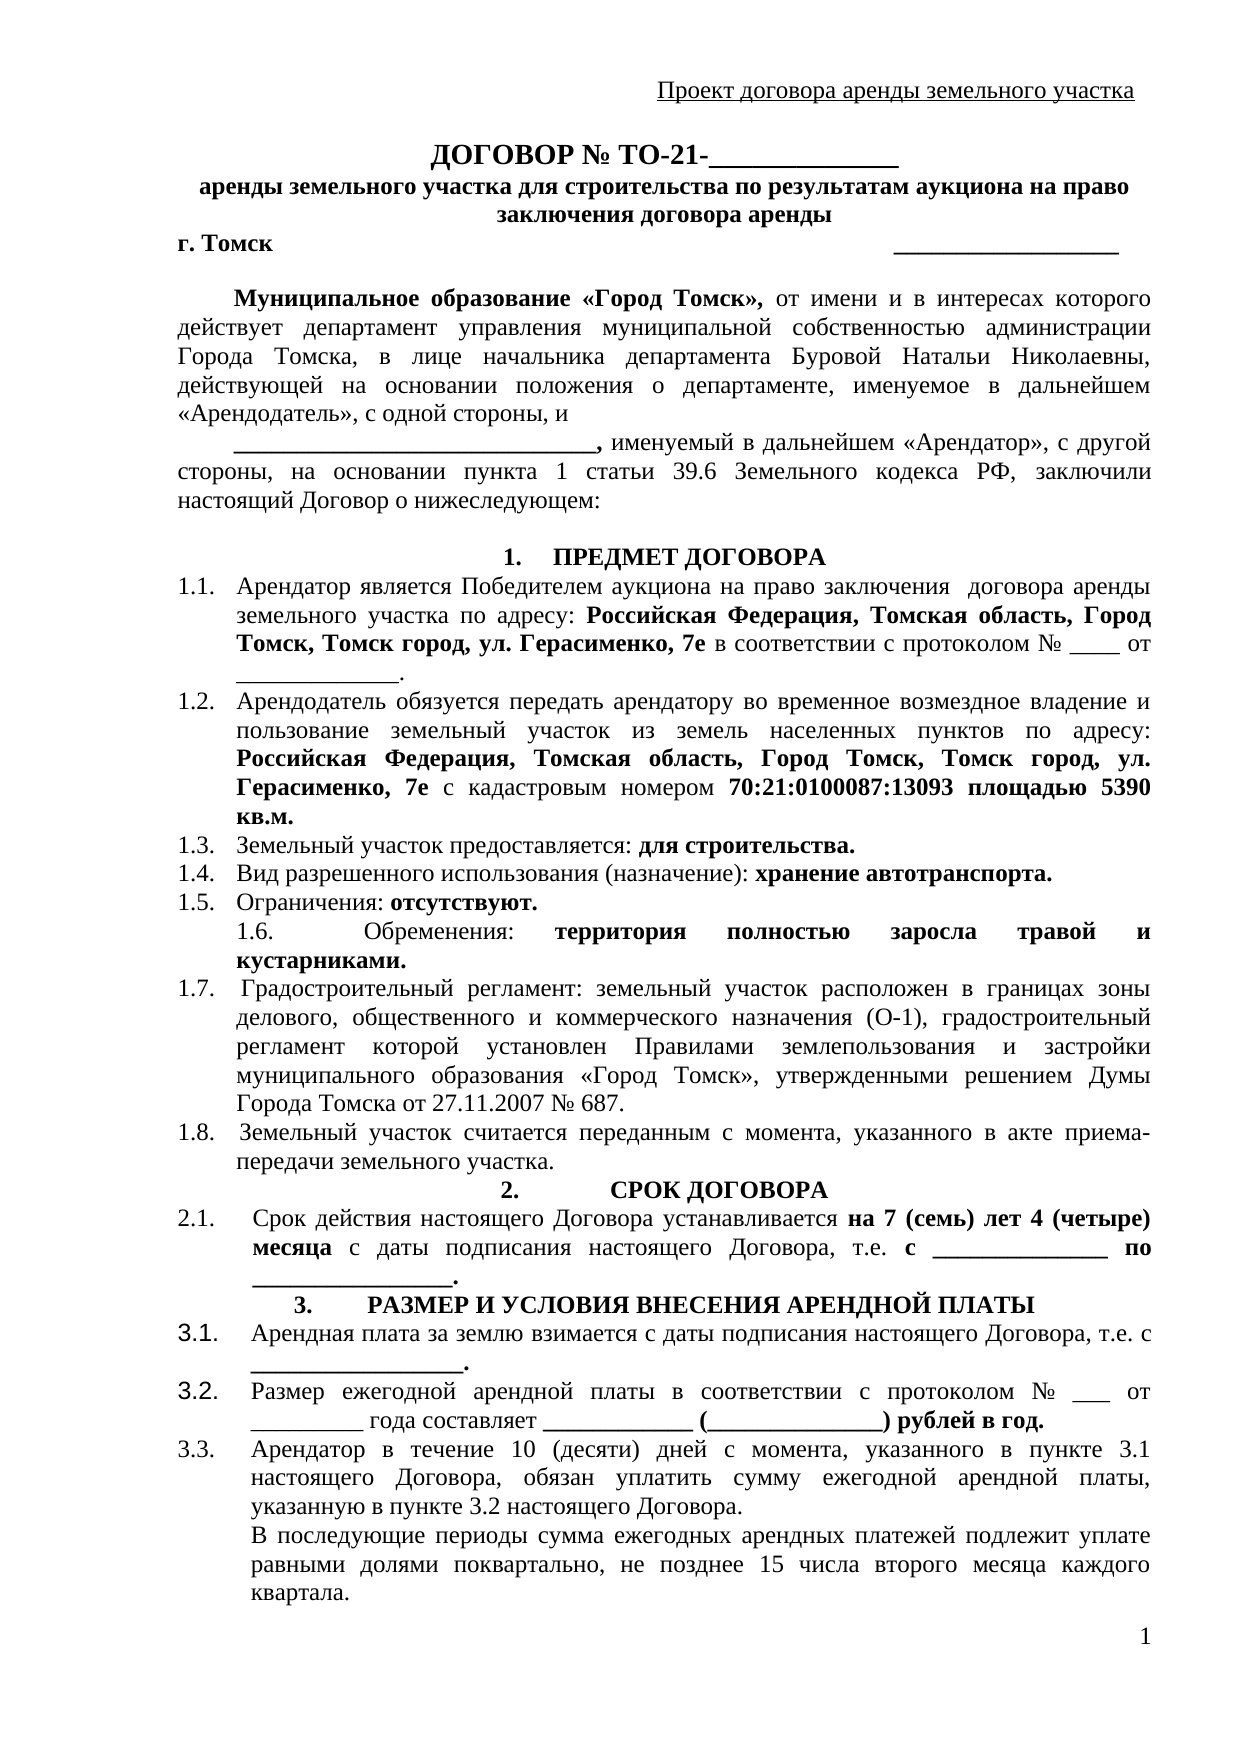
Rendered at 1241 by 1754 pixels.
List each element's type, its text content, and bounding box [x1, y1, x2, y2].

list Размер ежегодной арендной платы в соответствии с протоколом № ___ от _________ года составляет ____________ (______________) рублей в год. [177, 1376, 1152, 1434]
list Арендодатель обязуется передать арендатору во временное возмездное владение и пользование земельный участок из земель населенных пунктов по адресу: Российская Федерация, Томская область, Город Томск, Томск город, ул. Герасименко, 7е с кадастровым номером 70:21:0100087:13093 площадью 5390 кв.м. [177, 686, 1152, 830]
list Обременения: территория полностью заросла травой и кустарниками. [236, 916, 1152, 973]
list Срок действия настоящего Договора устанавливается на 7 (семь) лет 4 (четыре) месяца с даты подписания настоящего Договора, т.е. с ______________ по ________________. [177, 1203, 1152, 1290]
text Муниципальное образование «Город Томск», от имени и в интересах которого действует департамент управления муниципальной собственностью администрации Города Томска, в лице начальника департамента Буровой Натальи Николаевны, действующей на основании положения о департаменте, именуемое в дальнейшем «Арендодатель», с одной стороны, и [177, 283, 1152, 427]
text ДОГОВОР № ТО-21-_____________ [177, 137, 1152, 171]
list Земельный участок считается переданным с момента, указанного в акте приема-передачи земельного участка. [177, 1117, 1152, 1175]
text Проект договора аренды земельного участка [177, 75, 1152, 104]
list Вид разрешенного использования (назначение): хранение автотранспорта. [177, 858, 1152, 887]
text В последующие периоды сумма ежегодных арендных платежей подлежит уплате равными долями поквартально, не позднее 15 числа второго месяца каждого квартала. [251, 1520, 1152, 1606]
list Арендатор в течение 10 (десяти) дней с момента, указанного в пункте 3.1 настоящего Договора, обязан уплатить сумму ежегодной арендной платы, указанную в пункте 3.2 настоящего Договора. [177, 1434, 1152, 1520]
list Ограничения: отсутствуют. [177, 887, 1152, 916]
list Арендная плата за землю взимается с даты подписания настоящего Договора, т.е. с _________________. [177, 1318, 1152, 1376]
list Градостроительный регламент: земельный участок расположен в границах зоны делового, общественного и коммерческого назначения (О-1), градостроительный регламент которой установлен Правилами землепользования и застройки муниципального образования «Город Томск», утвержденными решением Думы Города Томска от 27.11.2007 № 687. [177, 973, 1152, 1117]
list Земельный участок предоставляется: для строительства. [177, 830, 1152, 858]
subtitle аренды земельного участка для строительства по результатам аукциона на право заключения договора аренды [177, 171, 1152, 228]
list РАЗМЕР И УСЛОВИЯ ВНЕСЕНИЯ АРЕНДНОЙ ПЛАТЫ [177, 1290, 1152, 1318]
text г. Томск __________________ [177, 228, 1152, 257]
text _____________________________, именуемый в дальнейшем «Арендатор», с другой стороны, на основании пункта 1 статьи 39.6 Земельного кодекса РФ, заключили настоящий Договор о нижеследующем: [177, 427, 1152, 513]
list ПРЕДМЕТ ДОГОВОРА [177, 542, 1152, 571]
list СРОК ДОГОВОРА [177, 1175, 1152, 1203]
list Арендатор является Победителем аукциона на право заключения договора аренды земельного участка по адресу: Российская Федерация, Томская область, Город Томск, Томск город, ул. Герасименко, 7е в соответствии с протоколом № ____ от _____________. [177, 571, 1152, 686]
